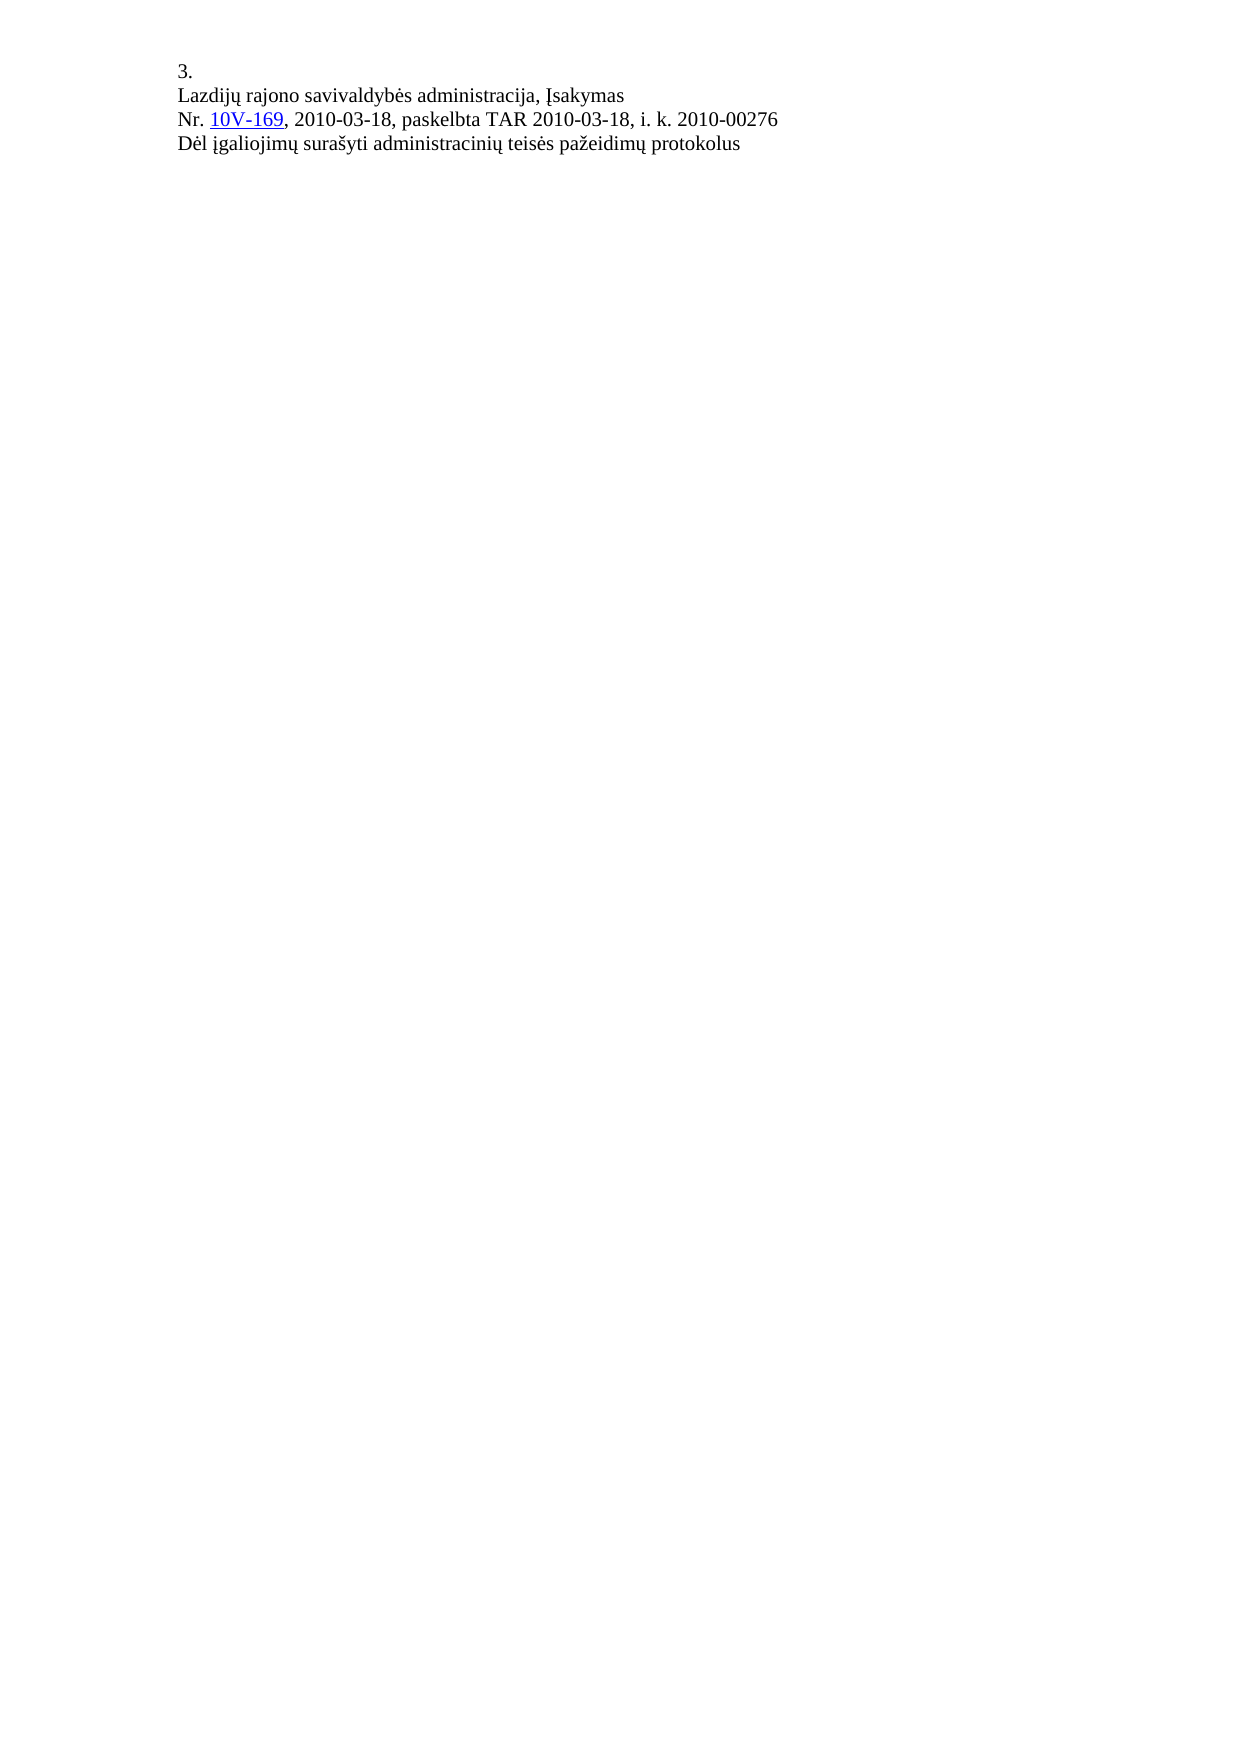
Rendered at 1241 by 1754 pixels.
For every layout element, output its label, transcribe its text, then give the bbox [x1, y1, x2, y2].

text Nr. 10V-169, 2010-03-18, paskelbta TAR 2010-03-18, i. k. 2010-00276 [177, 107, 1181, 131]
text Lazdijų rajono savivaldybės administracija, Įsakymas [177, 83, 1181, 107]
text Dėl įgaliojimų surašyti administracinių teisės pažeidimų protokolus [177, 131, 1181, 155]
text 3. [177, 59, 1181, 83]
